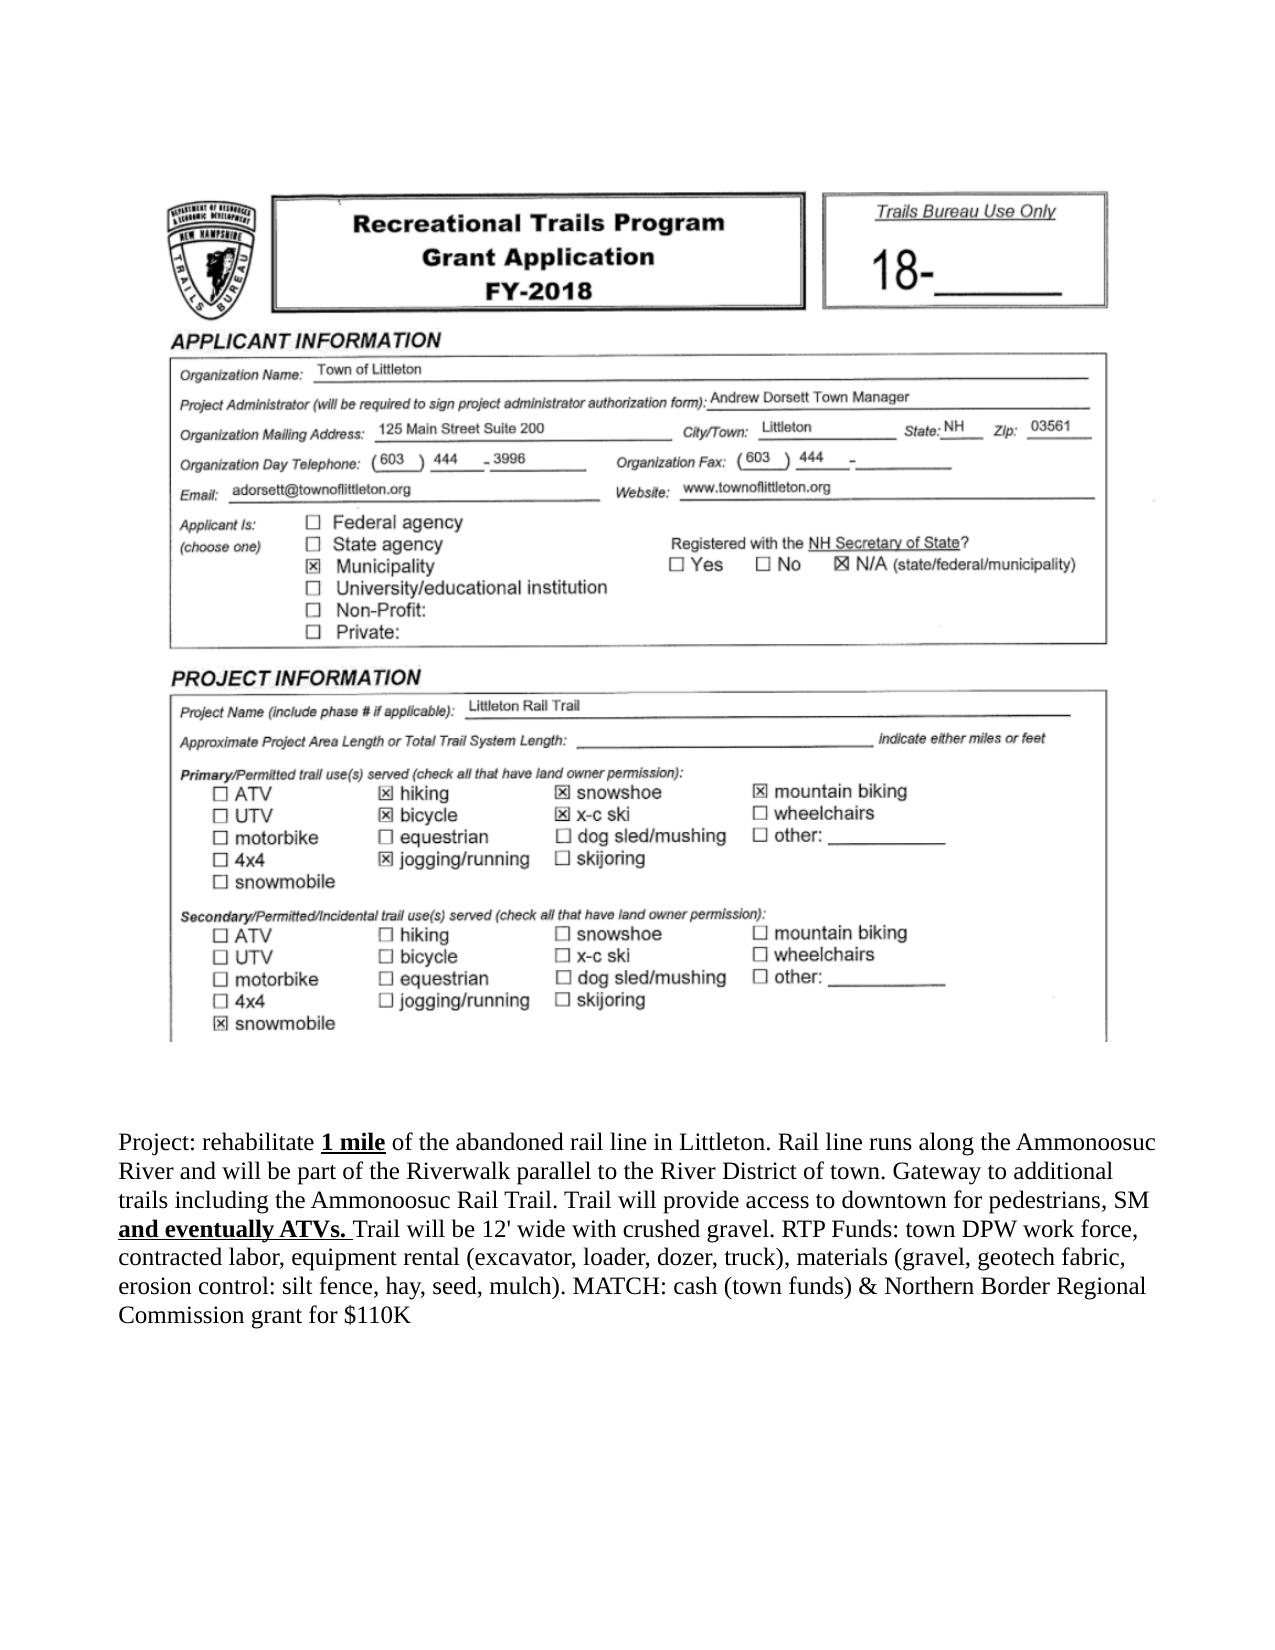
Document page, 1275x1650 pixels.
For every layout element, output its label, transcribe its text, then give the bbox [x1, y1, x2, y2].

text Project: rehabilitate 1 mile of the abandoned rail line in Littleton. Rail line runs along the Ammonoosuc River and will be part of the Riverwalk parallel to the River District of town. Gateway to additional trails including the Ammonoosuc Rail Trail. Trail will provide access to downtown for pedestrians, SM and eventually ATVs. Trail will be 12' wide with crushed gravel. RTP Funds: town DPW work force, contracted labor, equipment rental (excavator, loader, dozer, truck), materials (gravel, geotech fabric, erosion control: silt fence, hay, seed, mulch). MATCH: cash (town funds) & Northern Border Regional Commission grant for $110K [118, 1127, 1157, 1329]
picture [118, 168, 1157, 1042]
